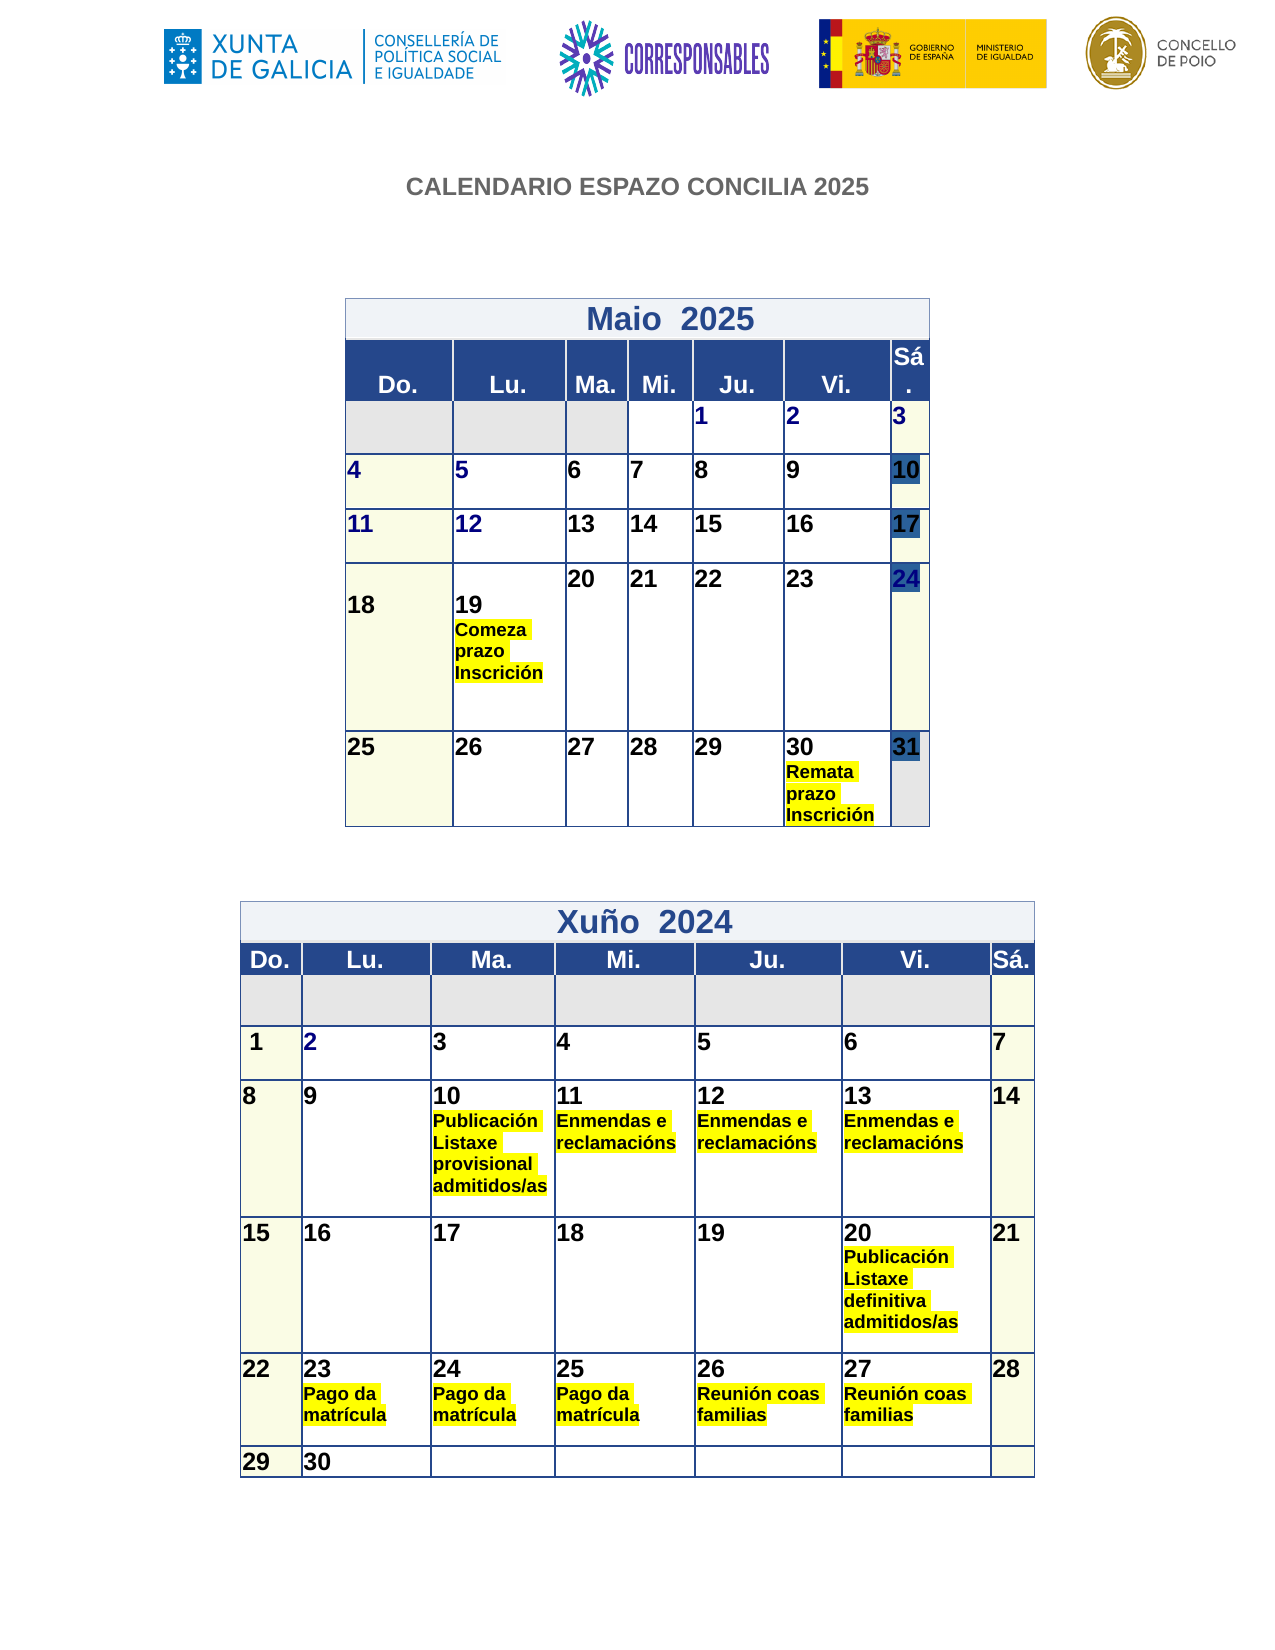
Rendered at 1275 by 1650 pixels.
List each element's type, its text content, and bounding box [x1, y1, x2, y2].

table_cell [454, 401, 565, 453]
table_cell 14 [992, 1081, 1034, 1216]
table_cell [843, 975, 990, 1025]
table_cell 3 [432, 1027, 554, 1079]
table_cell 1 [241, 1027, 301, 1079]
table_cell 9 [303, 1081, 430, 1216]
table_cell 9 [785, 455, 890, 507]
table_cell 10 [892, 455, 929, 507]
table_cell 20 [567, 564, 627, 730]
table_cell 28 [629, 732, 692, 826]
table_cell [696, 975, 841, 1025]
table_cell Sá. [992, 943, 1034, 975]
text CALENDARIO ESPAZO CONCILIA 2025 [187, 175, 1087, 200]
table_cell 8 [694, 455, 783, 507]
table_cell 21 [629, 564, 692, 730]
table_cell 15 [694, 510, 783, 562]
table_cell Vi. [843, 943, 990, 975]
table_cell 27 [567, 732, 627, 826]
table_cell 7 [992, 1027, 1034, 1079]
table_cell [567, 401, 627, 453]
table_cell 31 [892, 732, 929, 826]
table_cell 5 [454, 455, 565, 507]
table_cell Mi. [629, 340, 692, 401]
table_cell 30 [303, 1447, 430, 1476]
table_cell 16 [303, 1218, 430, 1352]
table_cell 12 Enmendas e reclamacións [696, 1081, 841, 1216]
table_cell Do. [346, 340, 452, 401]
table_header Xuño 2024 [302, 902, 991, 940]
table_cell 25 Pago da matrícula [556, 1354, 694, 1445]
table_cell 5 [696, 1027, 841, 1079]
table_cell [843, 1447, 990, 1476]
table_cell Do. [241, 943, 301, 975]
table_cell 4 [346, 455, 452, 507]
table_cell 29 [241, 1447, 301, 1476]
table_cell 19 [696, 1218, 841, 1352]
table_cell 18 [556, 1218, 694, 1352]
table_cell [556, 975, 694, 1025]
table_cell [346, 401, 452, 453]
table_cell Sá. [892, 340, 929, 401]
picture [164, 29, 507, 85]
table_cell [241, 975, 301, 1025]
table_cell [992, 975, 1034, 1025]
table_cell 19 Comeza prazo Inscrición [454, 564, 565, 730]
table_cell 12 [454, 510, 565, 562]
table_cell 10 Publicación Listaxe provisional admitidos/as [432, 1081, 554, 1216]
table_cell 6 [843, 1027, 990, 1079]
table_cell [432, 1447, 554, 1476]
table_cell [629, 401, 692, 453]
table_cell 14 [629, 510, 692, 562]
table_cell 11 Enmendas e reclamacións [556, 1081, 694, 1216]
table_cell 2 [785, 401, 890, 453]
table_cell 29 [694, 732, 783, 826]
table_cell Lu. [303, 943, 430, 975]
table_cell Ju. [696, 943, 841, 975]
table_cell [432, 975, 554, 1025]
picture [559, 20, 769, 97]
table_cell 2 [303, 1027, 430, 1079]
table_cell 27 Reunión coas familias [843, 1354, 990, 1445]
table_cell [992, 1447, 1034, 1476]
table_cell Ju. [694, 340, 783, 401]
table_cell 4 [556, 1027, 694, 1079]
picture [817, 17, 1048, 90]
table_cell 18 [346, 564, 452, 730]
table_cell 16 [785, 510, 890, 562]
table_cell 15 [241, 1218, 301, 1352]
table_cell Lu. [454, 340, 565, 401]
table_cell 11 [346, 510, 452, 562]
table_cell 8 [241, 1081, 301, 1216]
table_header [891, 299, 929, 337]
table_cell 30 Remata prazo Inscrición [785, 732, 890, 826]
table_cell 22 [694, 564, 783, 730]
table_cell 17 [892, 510, 929, 562]
table_cell [696, 1447, 841, 1476]
table_cell 3 [892, 401, 929, 453]
table_cell 20 Publicación Listaxe definitiva admitidos/as [843, 1218, 990, 1352]
table_cell [556, 1447, 694, 1476]
table_cell Ma. [567, 340, 627, 401]
table_cell Ma. [432, 943, 554, 975]
table_cell 22 [241, 1354, 301, 1445]
table_cell 13 [567, 510, 627, 562]
table_cell [303, 975, 430, 1025]
table_cell 25 [346, 732, 452, 826]
table_header [991, 902, 1034, 940]
picture [1079, 12, 1241, 93]
table_cell 1 [694, 401, 783, 453]
table_cell 17 [432, 1218, 554, 1352]
table_cell Mi. [556, 943, 694, 975]
table_header [346, 299, 453, 337]
table_cell 24 Pago da matrícula [432, 1354, 554, 1445]
table_cell 23 [785, 564, 890, 730]
table_cell 26 Reunión coas familias [696, 1354, 841, 1445]
table_cell 21 [992, 1218, 1034, 1352]
table_header Maio 2025 [453, 299, 891, 337]
table_cell 28 [992, 1354, 1034, 1445]
table_cell 13 Enmendas e reclamacións [843, 1081, 990, 1216]
table_cell 26 [454, 732, 565, 826]
table_cell 23 Pago da matrícula [303, 1354, 430, 1445]
table_cell Vi. [785, 340, 890, 401]
table_cell 24 [892, 564, 929, 730]
table_cell 6 [567, 455, 627, 507]
table_cell 7 [629, 455, 692, 507]
table_header [241, 902, 302, 940]
